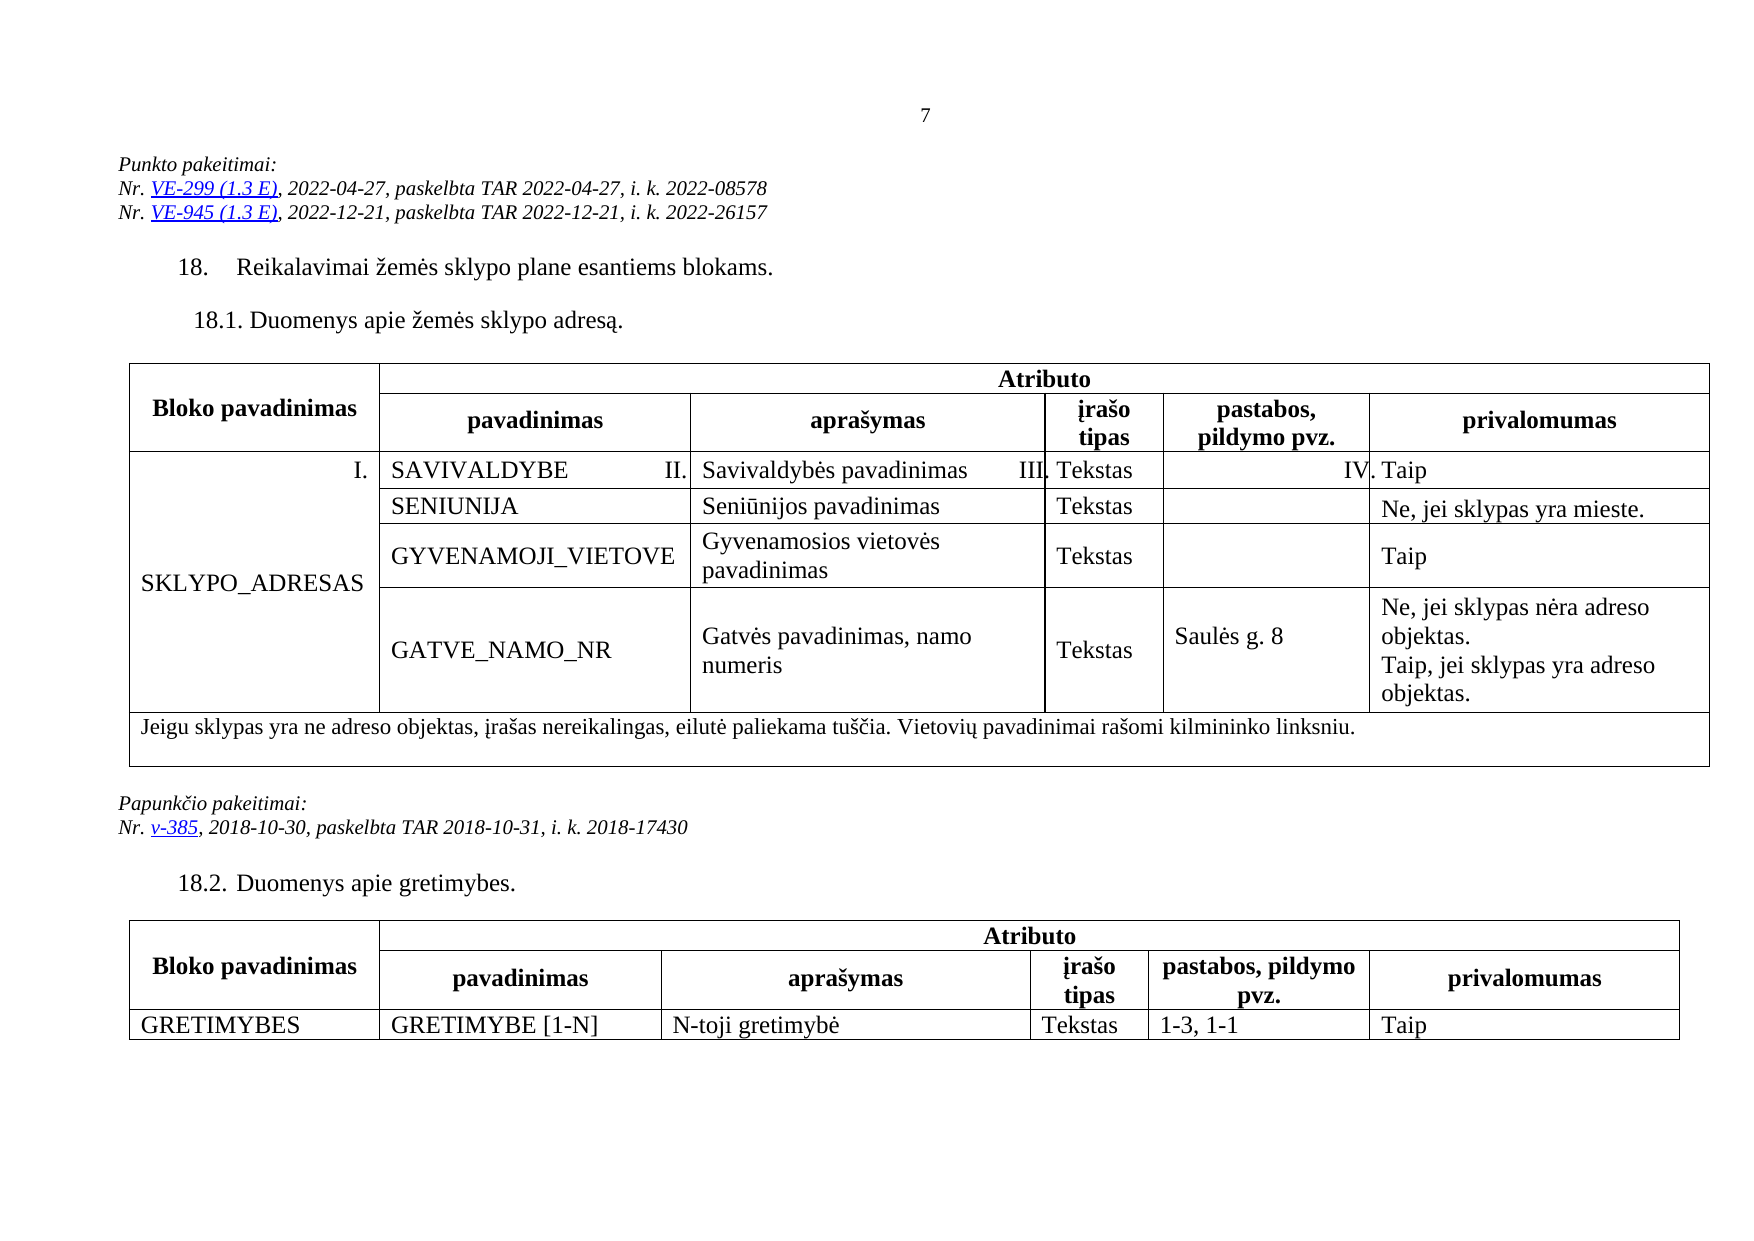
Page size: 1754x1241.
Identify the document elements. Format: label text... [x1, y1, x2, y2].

text Nr. VE-299 (1.3 E), 2022-04-27, paskelbta TAR 2022-04-27, i. k. 2022-08578 [118, 176, 1695, 200]
table_cell Seniūnijos pavadinimas [691, 489, 1044, 523]
text Papunkčio pakeitimai: [118, 791, 1695, 815]
table_cell GRETIMYBE [1-N] [380, 1010, 661, 1038]
table_cell pavadinimas [380, 394, 690, 451]
table_cell pastabos, pildymo pvz. [1164, 394, 1369, 451]
table_cell 1-3, 1-1 [1149, 1010, 1369, 1038]
table_cell I. SAVIVALDYBE [380, 452, 690, 487]
table_cell [1164, 452, 1369, 487]
table_cell įrašo tipas [1046, 394, 1163, 451]
table_cell aprašymas [691, 394, 1044, 451]
table_cell privalomumas [1370, 394, 1709, 451]
table_cell II. Savivaldybės pavadinimas [691, 452, 1044, 487]
text Nr. VE-945 (1.3 E), 2022-12-21, paskelbta TAR 2022-12-21, i. k. 2022-26157 [118, 200, 1695, 224]
table_cell GRETIMYBES [130, 1010, 379, 1038]
table_cell pastabos, pildymo pvz. [1149, 951, 1369, 1009]
table_cell Tekstas [1046, 489, 1163, 523]
table_cell Taip [1370, 1010, 1679, 1038]
text 18. Reikalavimai žemės sklypo plane esantiems blokams. [156, 252, 1695, 281]
table_cell [1164, 489, 1369, 523]
table_cell Gatvės pavadinimas, namo numeris [691, 588, 1044, 712]
table_header Atributo [380, 921, 1679, 950]
table_cell Tekstas [1031, 1010, 1148, 1038]
table_cell Saulės g. 8 [1164, 588, 1369, 712]
table_header Bloko pavadinimas [130, 921, 379, 1009]
table_cell Tekstas [1046, 524, 1163, 587]
table_cell Ne, jei sklypas nėra adreso objektas. Taip, jei sklypas yra adreso objektas. [1370, 588, 1709, 712]
table_cell SKLYPO_ADRESAS [130, 452, 379, 712]
text 18.2. Duomenys apie gretimybes. [177, 868, 1695, 896]
table_cell [130, 739, 1709, 766]
table_cell Tekstas [1046, 588, 1163, 712]
table_cell Gyvenamosios vietovės pavadinimas [691, 524, 1044, 587]
table_cell įrašo tipas [1031, 951, 1148, 1009]
table_header Atributo [380, 364, 1709, 393]
table_cell III. Tekstas [1046, 452, 1163, 487]
table_cell Jeigu sklypas yra ne adreso objektas, įrašas nereikalingas, eilutė paliekama tuščia. Vietovių pavadinimai rašomi kilmininko linksniu. [130, 713, 1709, 739]
table_cell GYVENAMOJI_VIETOVE [380, 524, 690, 587]
table_cell GATVE_NAMO_NR [380, 588, 690, 712]
text Punkto pakeitimai: [118, 152, 1695, 176]
table_cell N-toji gretimybė [662, 1010, 1030, 1038]
table_cell pavadinimas [380, 951, 661, 1009]
table_cell privalomumas [1370, 951, 1679, 1009]
table_cell Ne, jei sklypas yra mieste. [1370, 489, 1709, 523]
table_cell aprašymas [662, 951, 1030, 1009]
table_cell Taip [1370, 524, 1709, 587]
table_cell [1164, 524, 1369, 587]
table_cell SENIUNIJA [380, 489, 690, 523]
table_header Bloko pavadinimas [130, 364, 379, 451]
text 18.1. Duomenys apie žemės sklypo adresą. [193, 305, 1695, 334]
table_cell IV. Taip [1370, 452, 1709, 487]
text Nr. v-385, 2018-10-30, paskelbta TAR 2018-10-31, i. k. 2018-17430 [118, 815, 1695, 839]
